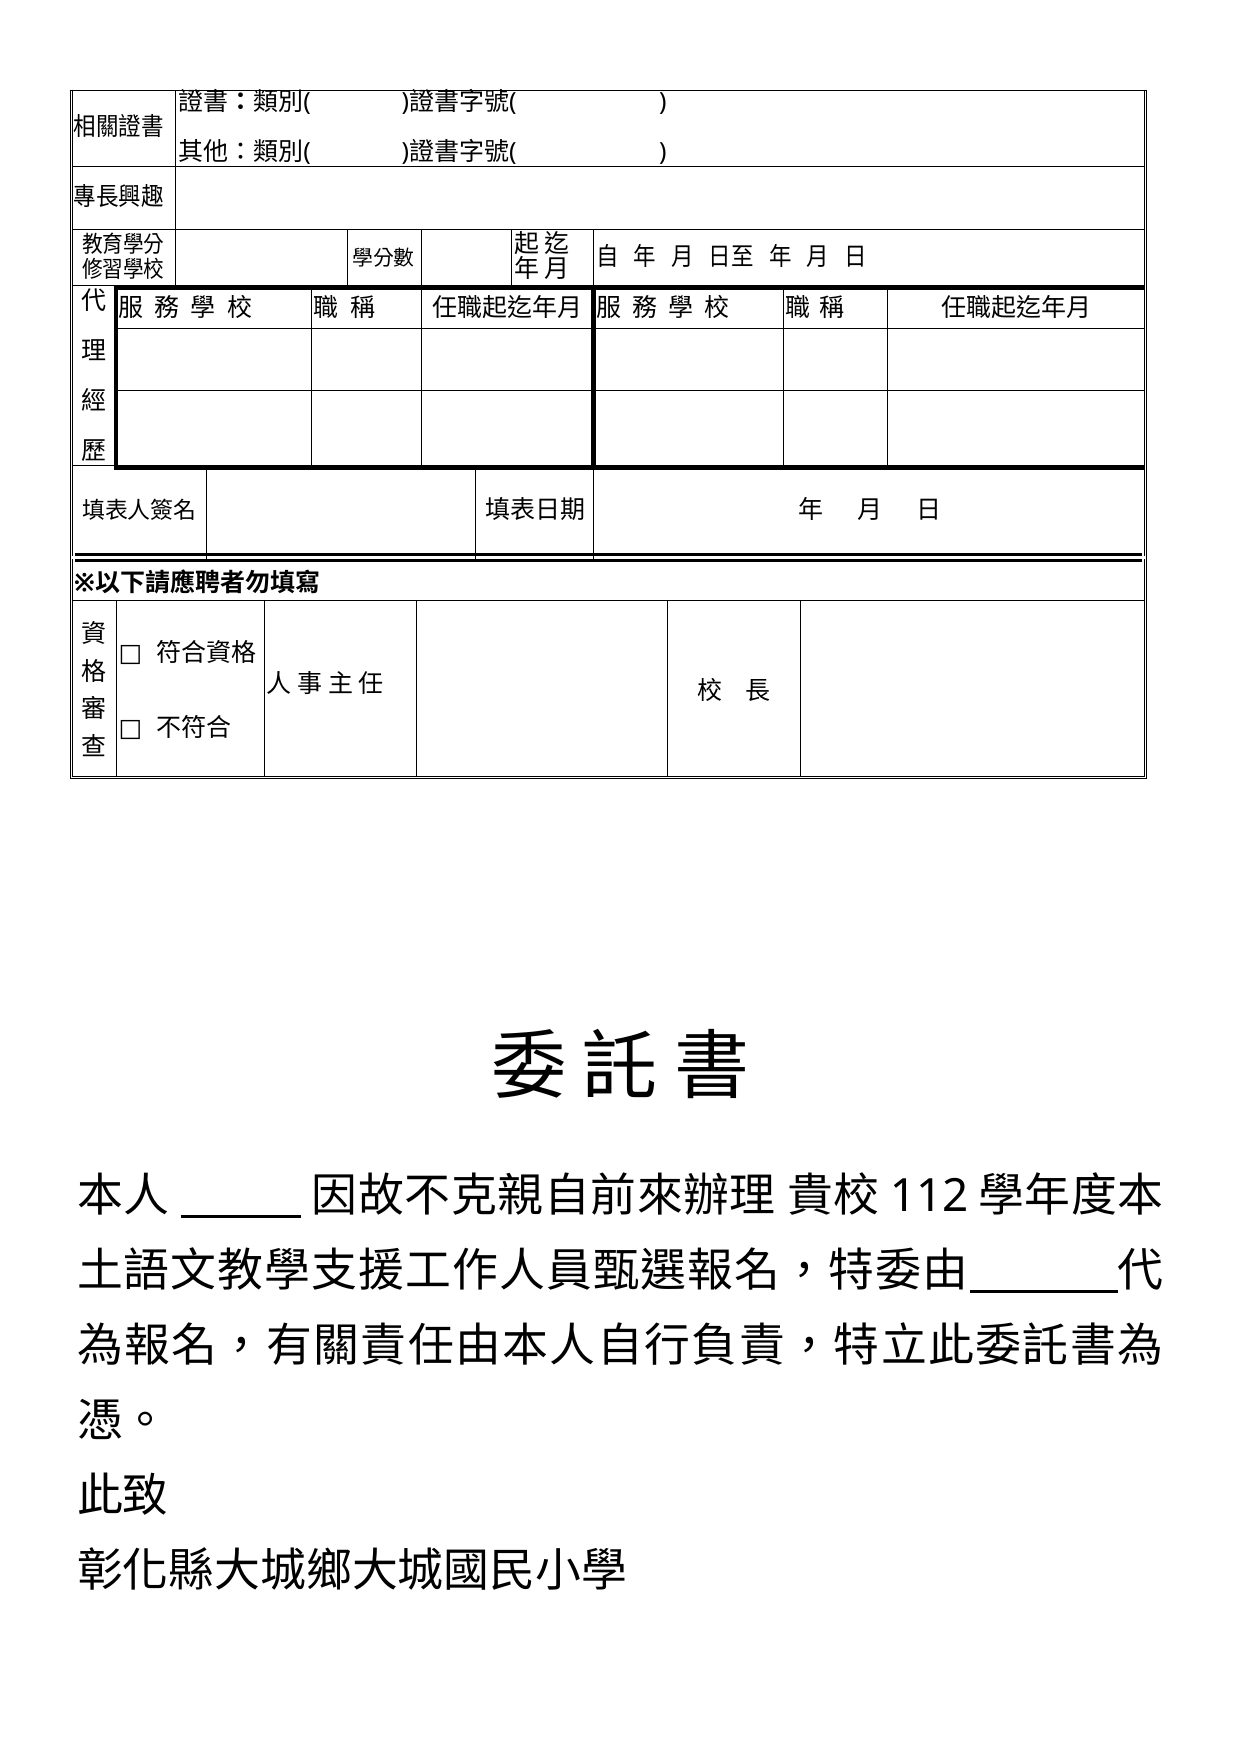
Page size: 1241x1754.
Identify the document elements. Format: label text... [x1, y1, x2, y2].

table_cell 服 務 學 校 [596, 290, 783, 328]
table_cell 任職起迄年月 [422, 290, 591, 328]
table_cell 專長興趣 [73, 167, 175, 229]
table_cell 學分數 [348, 230, 421, 285]
text 委 託 書 [77, 1004, 1163, 1116]
table_cell [207, 470, 475, 553]
table_cell 填表人簽名 [73, 466, 206, 553]
table_cell 符合資格 不符合 [117, 601, 264, 776]
table_cell 教育學分 修習學校 [73, 230, 175, 285]
table_cell [312, 329, 421, 389]
table_cell [888, 391, 1144, 465]
table_cell [422, 329, 591, 389]
table_cell [176, 230, 347, 285]
table_cell [422, 391, 591, 465]
table_cell 相關證書 [73, 91, 175, 166]
table_cell [784, 329, 887, 389]
table_cell [176, 167, 1144, 229]
table_cell [596, 391, 783, 465]
table_cell [801, 601, 1144, 776]
table_cell 任職起迄年月 [888, 290, 1144, 328]
table_cell 資 格 審 查 [73, 601, 116, 776]
table_cell ※以下請應聘者勿填寫 [71, 553, 1146, 600]
text 彰化縣大城鄉大城國民小學 [77, 1529, 1163, 1604]
table_cell 起 迄 年 月 [512, 230, 593, 285]
table_cell [118, 329, 311, 389]
table_cell [422, 230, 511, 285]
text 本人 因故不克親自前來辦理 貴校112學年度本土語文教學支援工作人員甄選報名，特委由 代為報名，有關責任由本人自行負責，特立此委託書為憑。 [77, 1154, 1163, 1454]
table_cell 自 年 月 日至 年 月 日 [594, 230, 1144, 285]
table_cell [118, 391, 311, 465]
table_cell [888, 329, 1144, 389]
table_cell [784, 391, 887, 465]
text 此致 [77, 1454, 1163, 1529]
table_cell [596, 329, 783, 389]
table_cell 年 月 日 [594, 470, 1144, 553]
table_cell 職 稱 [312, 290, 421, 328]
table_cell [417, 601, 667, 776]
table_cell 代 理 經 歷 [73, 286, 114, 465]
table_cell 填表日期 [476, 470, 593, 553]
table_cell 職 稱 [784, 290, 887, 328]
table_cell 服 務 學 校 [118, 290, 311, 328]
table_cell [312, 391, 421, 465]
table_cell 證書：類別( )證書字號( ) 其他：類別( )證書字號( ) [176, 91, 1144, 166]
table_cell 人 事 主 任 [265, 601, 416, 776]
table_cell 校 長 [668, 601, 800, 776]
